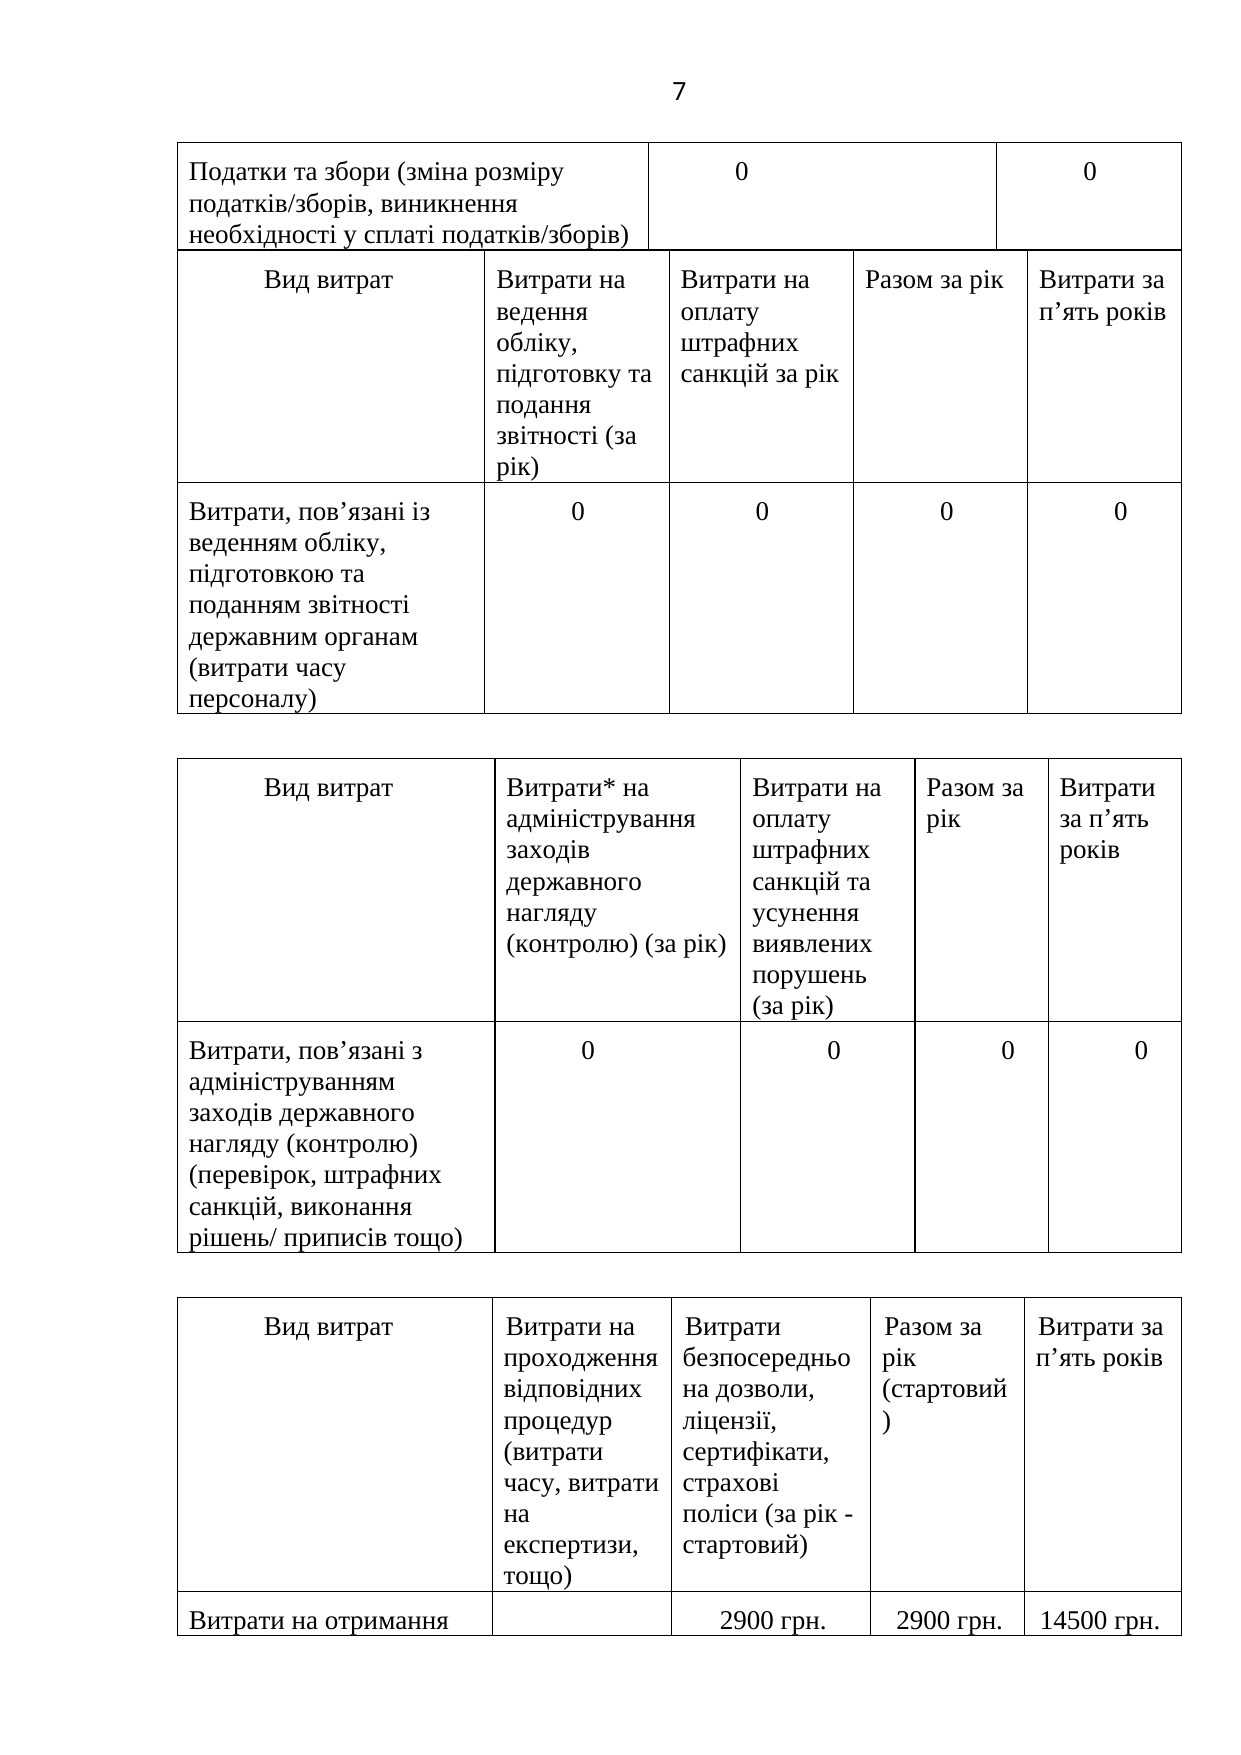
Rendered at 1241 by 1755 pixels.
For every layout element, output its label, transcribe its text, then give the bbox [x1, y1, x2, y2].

table_header Витрати безпосередньо на дозволи, ліцензії, сертифікати, страхові поліси (за рік - стартовий) [672, 1298, 870, 1591]
table_header Витрати за п’ять років [1025, 1298, 1181, 1591]
table_header Разом за рік [916, 759, 1048, 1021]
table_cell 0 [496, 1022, 740, 1252]
table_cell 14500 грн. [1025, 1592, 1181, 1635]
table_header Разом за рік [854, 251, 1027, 482]
table_cell 0 [485, 483, 669, 713]
table_header Витрати за п’ять років [1028, 251, 1181, 482]
table_header Витрати на оплату штрафних санкцій за рік [670, 251, 853, 482]
table_header Вид витрат [178, 1298, 492, 1591]
table_cell 0 [854, 483, 1027, 713]
table_cell 0 [649, 143, 996, 249]
table_cell 0 [1049, 1022, 1181, 1252]
table_cell Витрати, пов’язані із веденням обліку, підготовкою та поданням звітності державним органам (витрати часу персоналу) [178, 483, 484, 713]
table_cell 0 [670, 483, 853, 713]
table_cell Витрати, пов’язані з адмініструванням заходів державного нагляду (контролю) (перевірок, штрафних санкцій, виконання рішень/ приписів тощо) [178, 1022, 494, 1252]
table_cell Податки та збори (зміна розміру податків/зборів, виникнення необхідності у сплаті податків/зборів) [178, 143, 648, 249]
table_cell 0 [1028, 483, 1181, 713]
table_header Вид витрат [178, 251, 484, 482]
table_header Вид витрат [178, 759, 494, 1021]
table_header Витрати за п’ять років [1049, 759, 1181, 1021]
table_cell 0 [916, 1022, 1048, 1252]
table_header Витрати на оплату штрафних санкцій та усунення виявлених порушень (за рік) [741, 759, 914, 1021]
table_header Витрати* на адміністрування заходів державного нагляду (контролю) (за рік) [496, 759, 740, 1021]
table_cell 2900 грн. [871, 1592, 1024, 1635]
table_cell 0 [997, 143, 1181, 249]
table_header Витрати на ведення обліку, підготовку та подання звітності (за рік) [485, 251, 669, 482]
table_cell [493, 1592, 671, 1635]
table_header Разом за рік (стартовий) [871, 1298, 1024, 1591]
table_cell 2900 грн. [672, 1592, 870, 1635]
table_cell Витрати на отримання [178, 1592, 492, 1635]
table_header Витрати на проходження відповідних процедур (витрати часу, витрати на експертизи, тощо) [493, 1298, 671, 1591]
table_cell 0 [741, 1022, 914, 1252]
